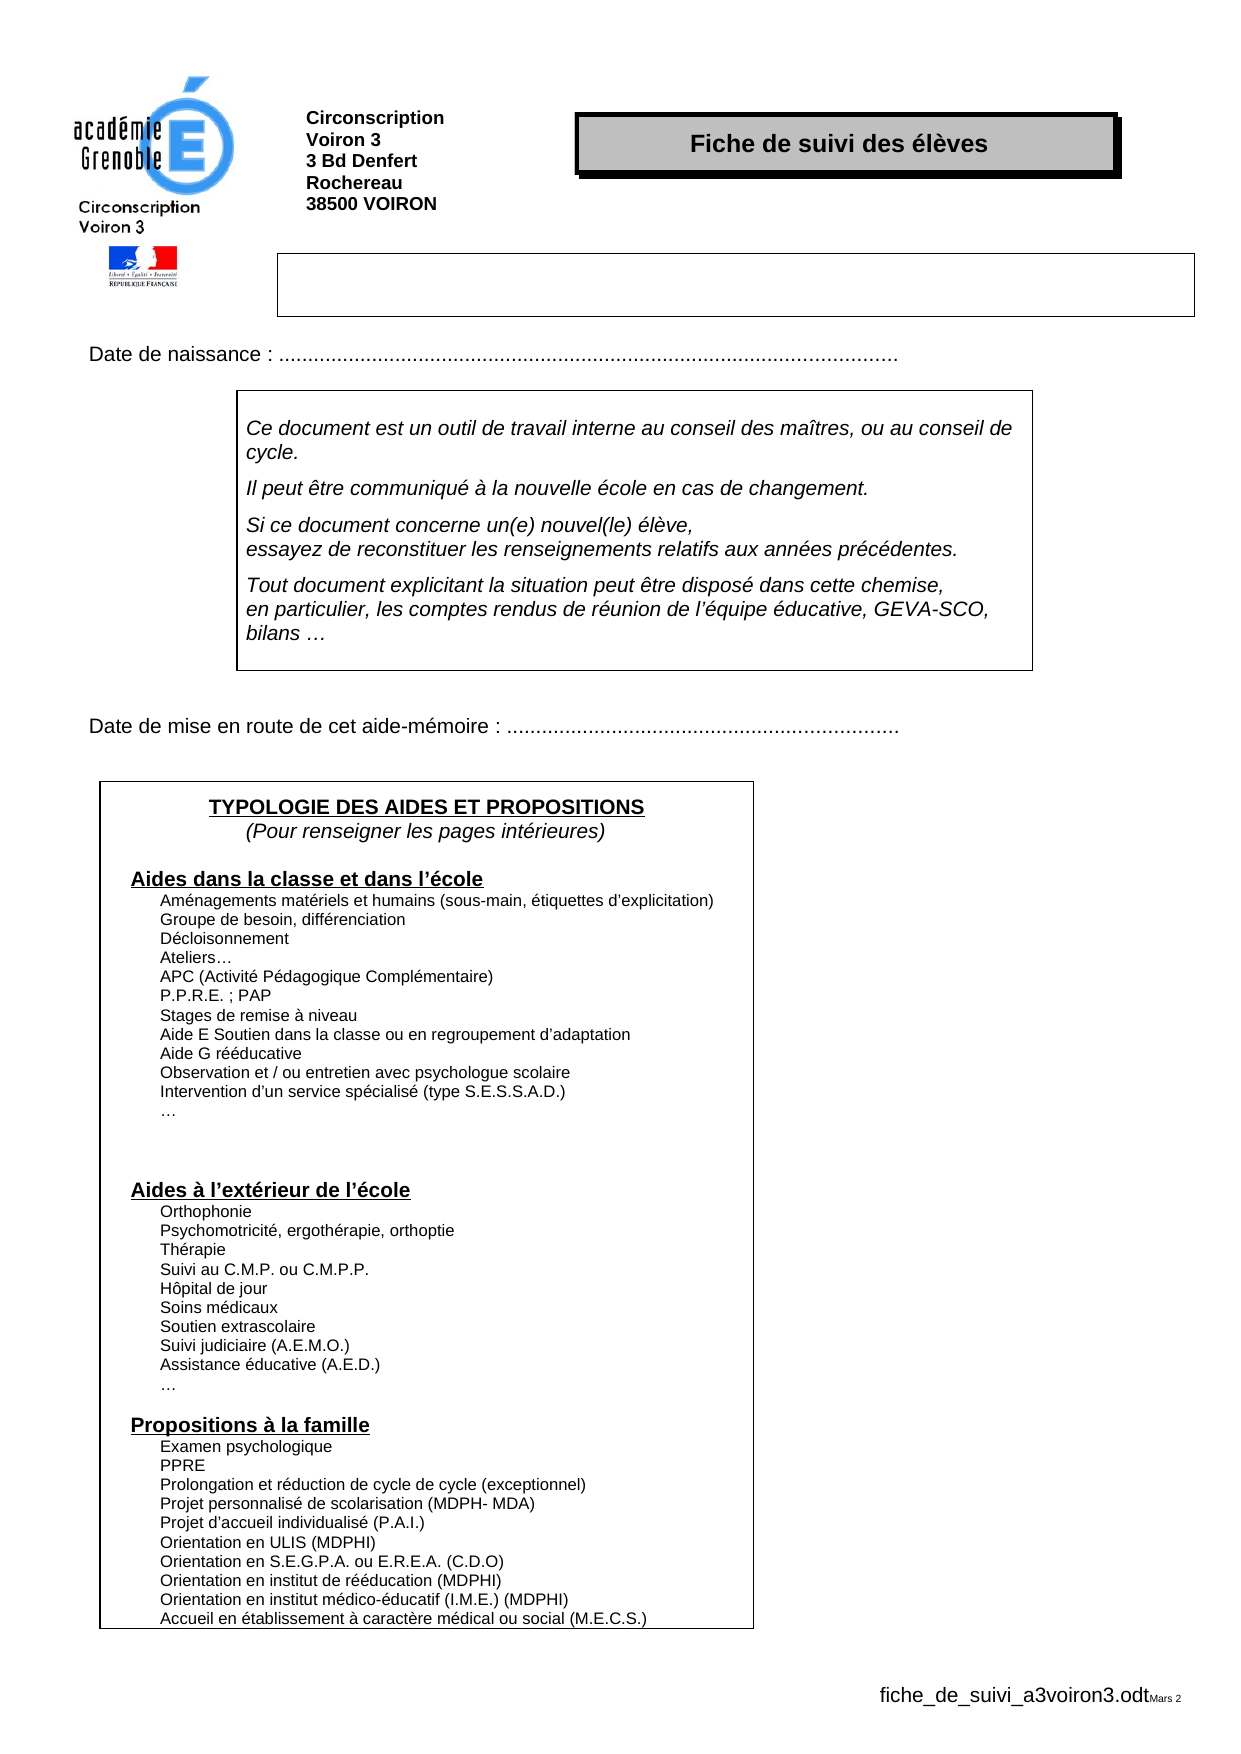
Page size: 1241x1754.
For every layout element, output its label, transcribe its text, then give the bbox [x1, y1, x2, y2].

text Si ce document concerne un(e) nouvel(le) élève, essayez de reconstituer les renseignements relatifs aux années précédentes. [238, 486, 1032, 547]
text Date de mise en route de cet aide-mémoire : [89, 714, 1181, 738]
table_header Fiche de suivi des élèves [508, 107, 1189, 215]
table_header [278, 254, 1194, 316]
table_header [262, 107, 298, 215]
text Date de naissance : [89, 342, 1181, 366]
table_header Circonscription Voiron 3 3 Bd Denfert Rochereau 38500 VOIRON [298, 107, 508, 215]
text Il peut être communiqué à la nouvelle école en cas de changement. [238, 450, 1032, 486]
text Ce document est un outil de travail interne au conseil des maîtres, ou au conseil de cycle. [238, 391, 1032, 450]
text Tout document explicitant la situation peut être disposé dans cette chemise, en particulier, les comptes rendus de réunion de l’équipe éducative, GEVA-SCO, bilans … [238, 547, 1032, 670]
table_header NOM et prénom [89, 253, 277, 316]
table_header TYPOLOGIE DES AIDES ET PROPOSITIONS (Pour renseigner les pages intérieures) Aides dans la classe et dans l’école Aménagements matériels et humains (sous-main, étiquettes d’explicitation) Groupe de besoin, différenciation Décloisonnement Ateliers… APC (Activité Pédagogique Complémentaire) P.P.R.E. ; PAP Stages de remise à niveau Aide E Soutien dans la classe ou en regroupement d’adaptation Aide G rééducative Observation et / ou entretien avec psychologue scolaire Intervention d’un service spécialisé (type S.E.S.S.A.D.) … Aides à l’extérieur de l’école Orthophonie Psychomotricité, ergothérapie, orthoptie Thérapie Suivi au C.M.P. ou C.M.P.P. Hôpital de jour Soins médicaux Soutien extrascolaire Suivi judiciaire (A.E.M.O.) Assistance éducative (A.E.D.) … Propositions à la famille Examen psychologique PPRE Prolongation et réduction de cycle de cycle (exceptionnel) Projet personnalisé de scolarisation (MDPH- MDA) Projet d’accueil individualisé (P.A.I.) Orientation en ULIS (MDPHI) Orientation en S.E.G.P.A. ou E.R.E.A. (C.D.O) Orientation en institut de rééducation (MDPHI) Orientation en institut médico-éducatif (I.M.E.) (MDPHI) Accueil en établissement à caractère médical ou social (M.E.C.S.) [101, 782, 753, 1628]
